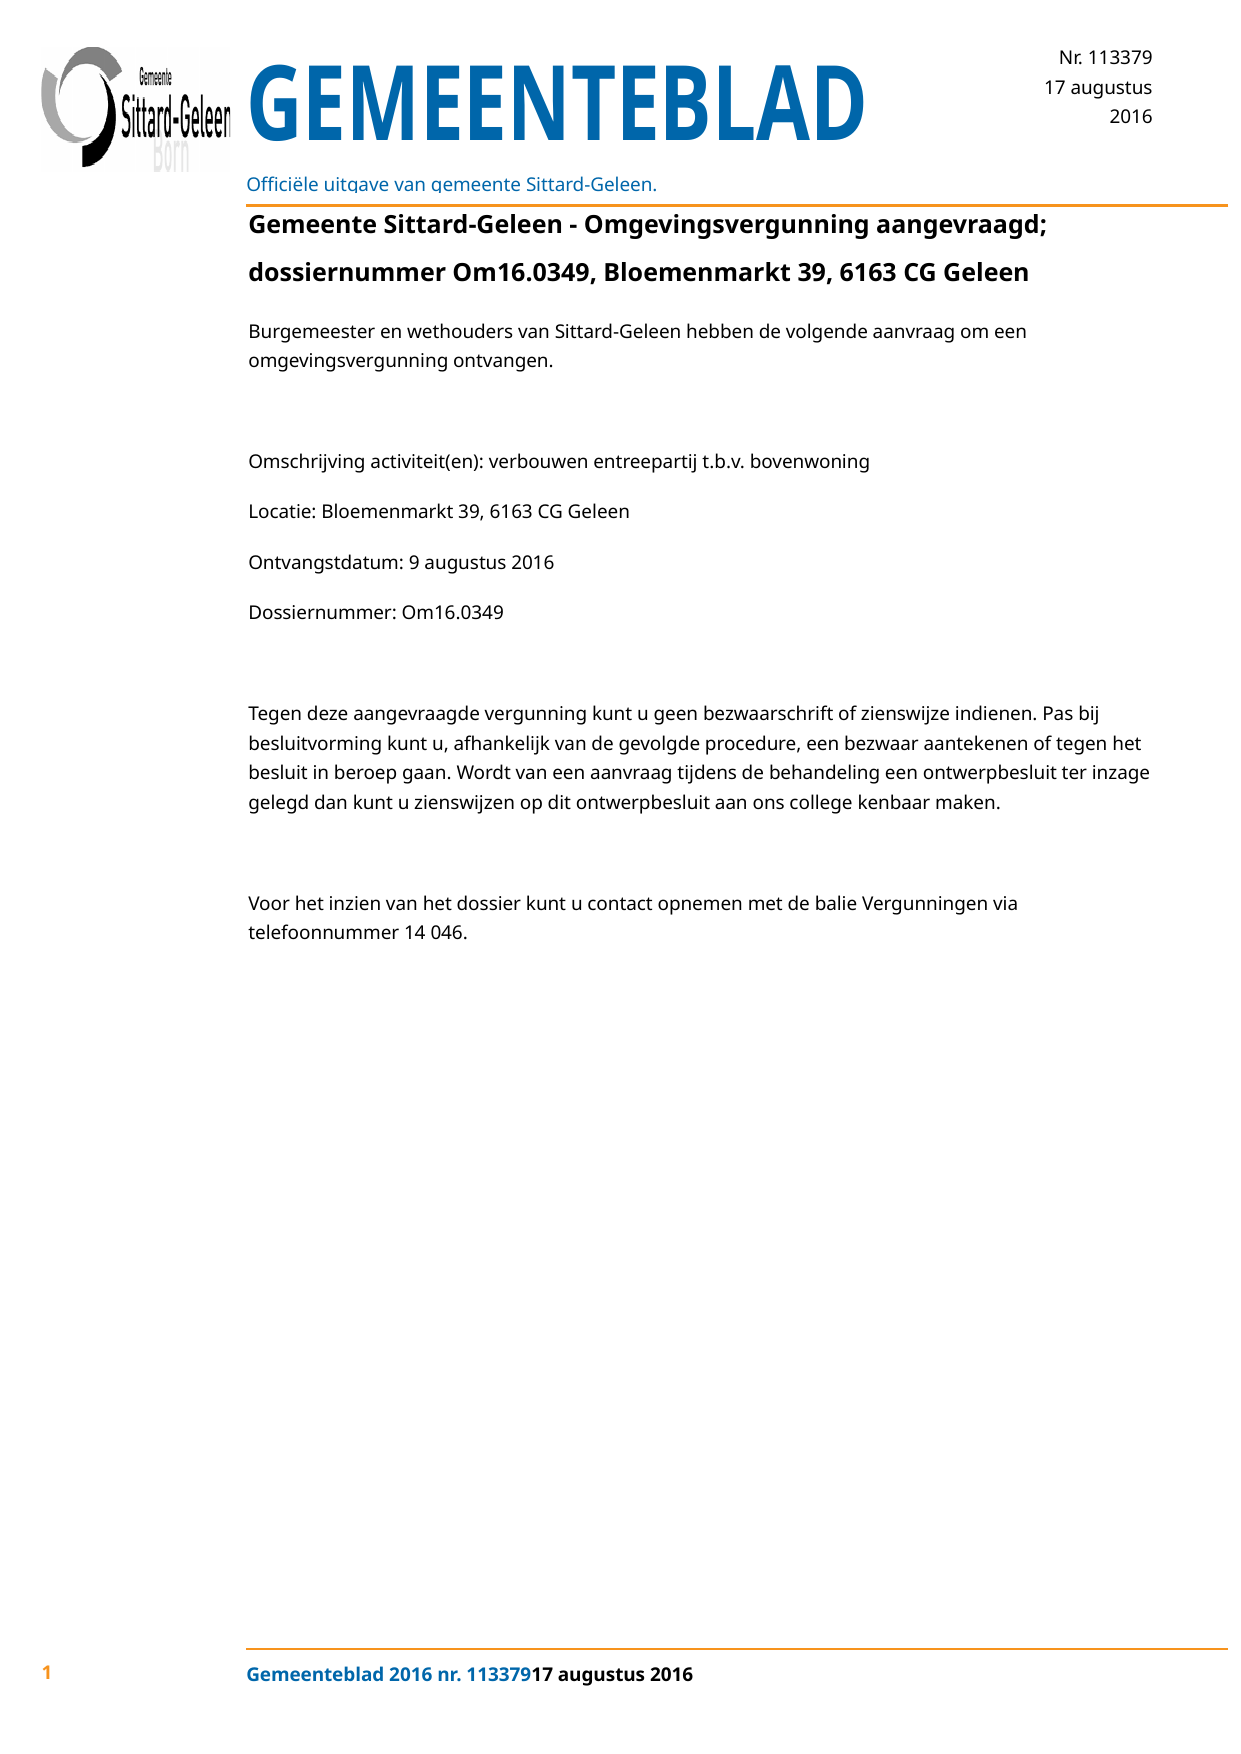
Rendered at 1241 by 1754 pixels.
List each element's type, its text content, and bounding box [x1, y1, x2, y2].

text Ontvangstdatum: 9 augustus 2016 [248, 549, 1152, 575]
text Tegen deze aangevraagde vergunning kunt u geen bezwaarschrift of zienswijze indienen. Pas bij besluitvorming kunt u, afhankelijk van de gevolgde procedure, een bezwaar aantekenen of tegen het besluit in beroep gaan. Wordt van een aanvraag tijdens de behandeling een ontwerpbesluit ter inzage gelegd dan kunt u zienswijzen op dit ontwerpbesluit aan ons college kenbaar maken. [248, 700, 1152, 815]
text Dossiernummer: Om16.0349 [248, 599, 1152, 625]
text Gemeente Sittard-Geleen - Omgevingsvergunning aangevraagd; dossiernummer Om16.0349, Bloemenmarkt 39, 6163 CG Geleen [248, 207, 1152, 288]
picture [41, 47, 231, 172]
text Omschrijving activiteit(en): verbouwen entreepartij t.b.v. bovenwoning [248, 448, 1152, 474]
text Voor het inzien van het dossier kunt u contact opnemen met de balie Vergunningen via telefoonnummer 14 046. [248, 890, 1152, 945]
text Locatie: Bloemenmarkt 39, 6163 CG Geleen [248, 499, 1152, 524]
text Burgemeester en wethouders van Sittard-Geleen hebben de volgende aanvraag om een omgevingsvergunning ontvangen. [248, 318, 1152, 373]
